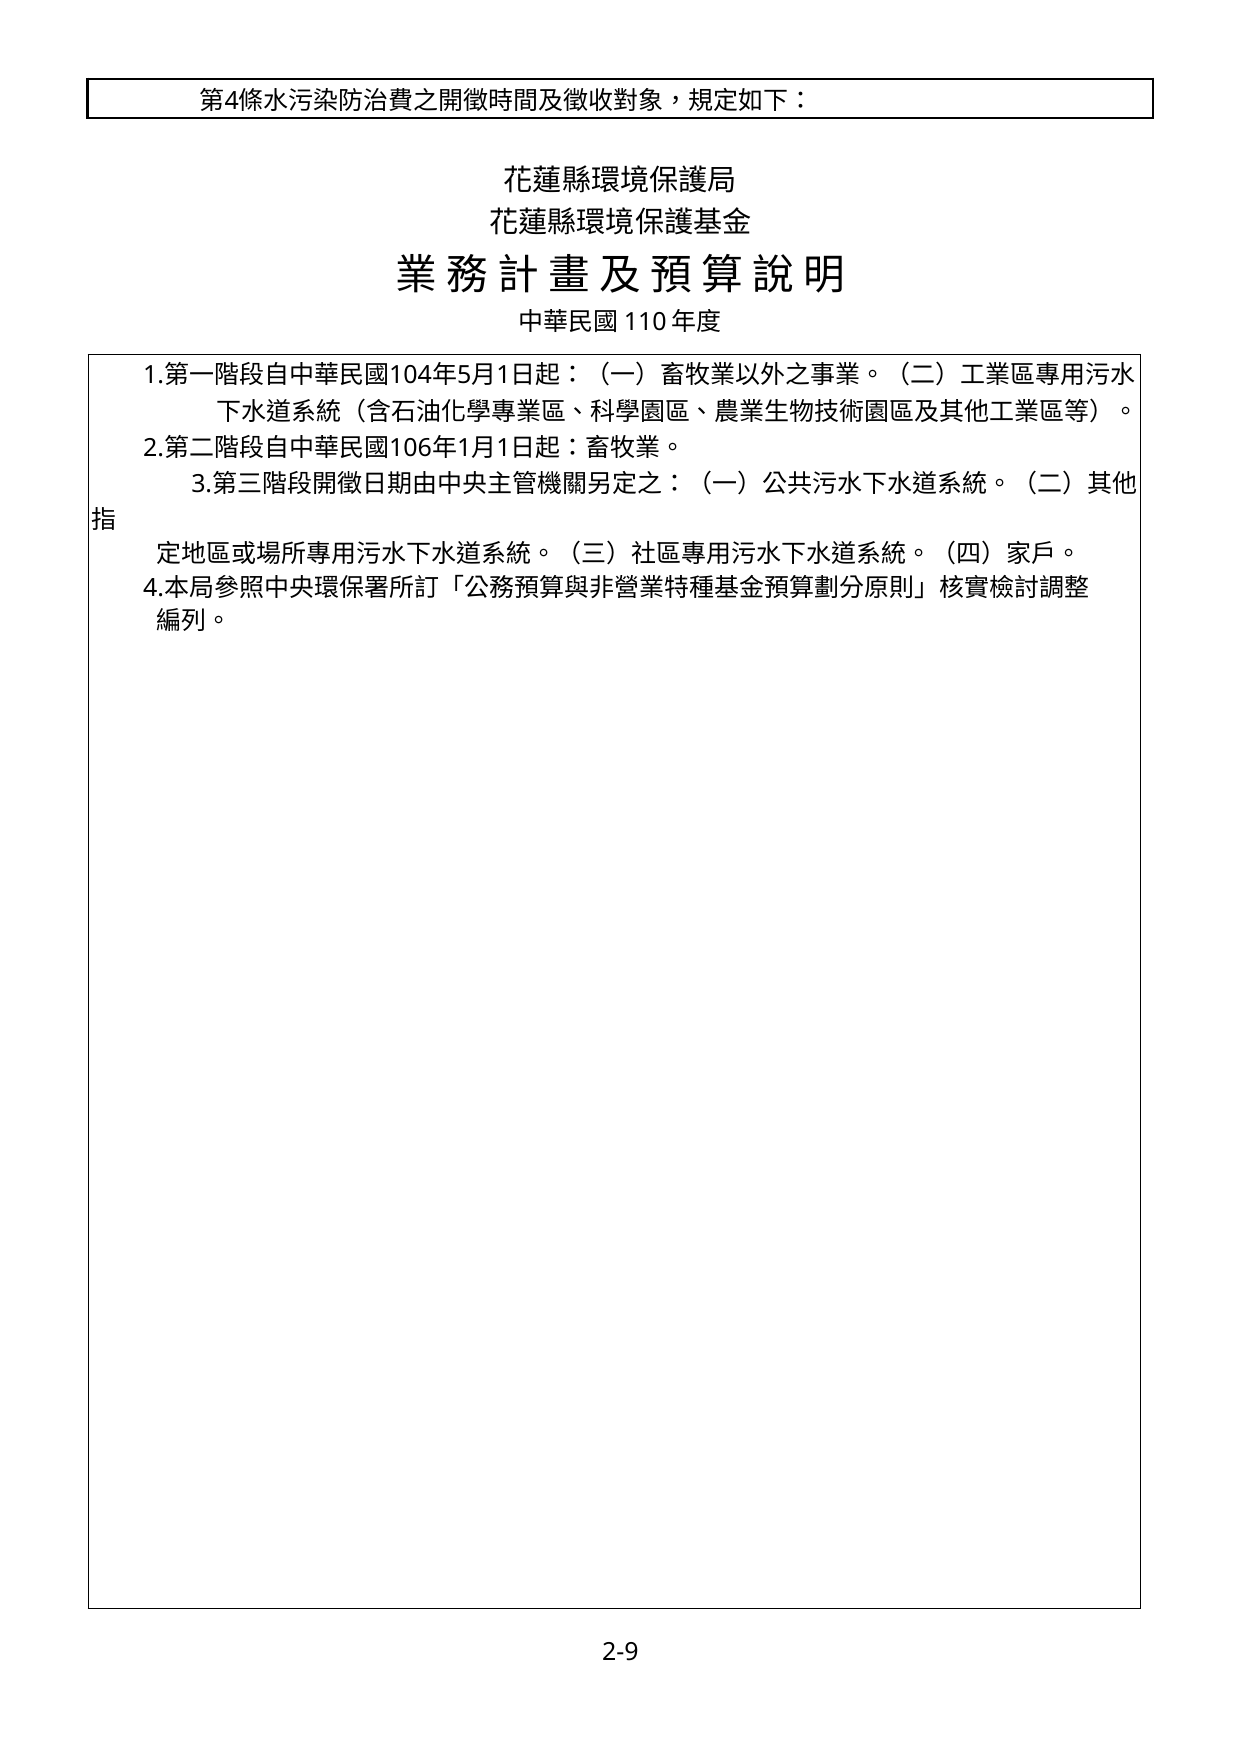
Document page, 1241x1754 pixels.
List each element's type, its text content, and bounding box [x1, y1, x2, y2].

table_header 第4條水污染防治費之開徵時間及徵收對象，規定如下： [89, 80, 1152, 117]
text 業 務 計 畫 及 預 算 說 明 [59, 241, 1181, 301]
table_header 1.第一階段自中華民國104年5月1日起：（一）畜牧業以外之事業。（二）工業區專用污水下水道系統（含石油化學專業區、科學園區、農業生物技術園區及其他工業區等）。 2.第二階段自中華民國106年1月1日起：畜牧業。 3.第三階段開徵日期由中央主管機關另定之：（一）公共污水下水道系統。（二）其他指 定地區或場所專用污水下水道系統。（三）社區專用污水下水道系統。（四）家戶。 4.本局參照中央環保署所訂「公務預算與非營業特種基金預算劃分原則」核實檢討調整 編列。 [89, 355, 1140, 1608]
text 花蓮縣環境保護基金 [59, 199, 1181, 241]
text 花蓮縣環境保護局 [59, 157, 1181, 199]
text 中華民國110年度 [59, 301, 1181, 338]
